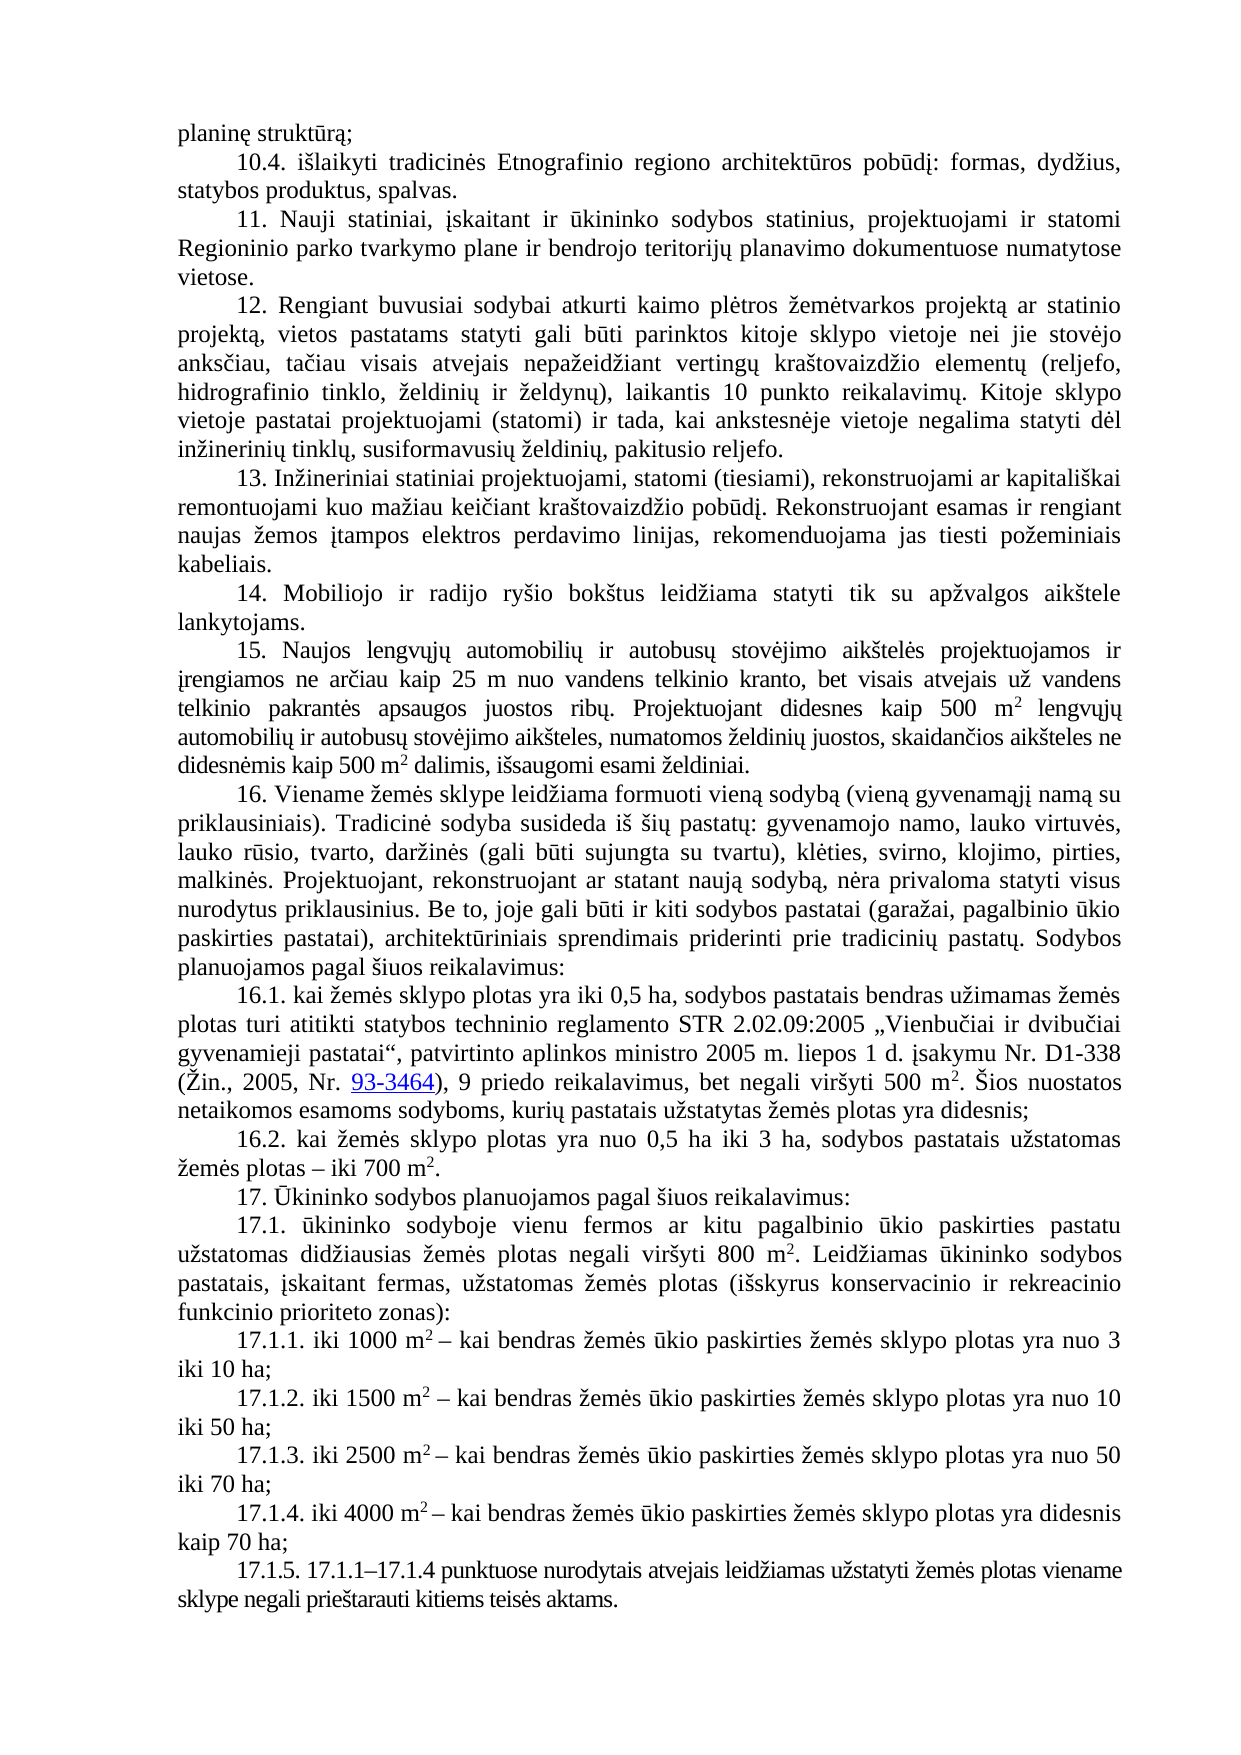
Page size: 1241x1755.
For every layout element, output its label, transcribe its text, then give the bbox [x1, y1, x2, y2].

text 17.1.2. iki 1500 m2 – kai bendras žemės ūkio paskirties žemės sklypo plotas yra nuo 10 iki 50 ha; [177, 1383, 1122, 1441]
text 16.2. kai žemės sklypo plotas yra nuo 0,5 ha iki 3 ha, sodybos pastatais užstatomas žemės plotas – iki 700 m2. [177, 1124, 1122, 1182]
text 16.1. kai žemės sklypo plotas yra iki 0,5 ha, sodybos pastatais bendras užimamas žemės plotas turi atitikti statybos techninio reglamento STR 2.02.09:2005 „Vienbučiai ir dvibučiai gyvenamieji pastatai“, patvirtinto aplinkos ministro 2005 m. liepos 1 d. įsakymu Nr. D1-338 (Žin., 2005, Nr. 93-3464), 9 priedo reikalavimus, bet negali viršyti 500 m2. Šios nuostatos netaikomos esamoms sodyboms, kurių pastatais užstatytas žemės plotas yra didesnis; [177, 981, 1122, 1124]
text 12. Rengiant buvusiai sodybai atkurti kaimo plėtros žemėtvarkos projektą ar statinio projektą, vietos pastatams statyti gali būti parinktos kitoje sklypo vietoje nei jie stovėjo anksčiau, tačiau visais atvejais nepažeidžiant vertingų kraštovaizdžio elementų (reljefo, hidrografinio tinklo, želdinių ir želdynų), laikantis 10 punkto reikalavimų. Kitoje sklypo vietoje pastatai projektuojami (statomi) ir tada, kai ankstesnėje vietoje negalima statyti dėl inžinerinių tinklų, susiformavusių želdinių, pakitusio reljefo. [177, 291, 1122, 463]
text 17.1.5. 17.1.1–17.1.4 punktuose nurodytais atvejais leidžiamas užstatyti žemės plotas viename sklype negali prieštarauti kitiems teisės aktams. [177, 1556, 1122, 1613]
text 17.1.4. iki 4000 m2 – kai bendras žemės ūkio paskirties žemės sklypo plotas yra didesnis kaip 70 ha; [177, 1498, 1122, 1556]
text 13. Inžineriniai statiniai projektuojami, statomi (tiesiami), rekonstruojami ar kapitališkai remontuojami kuo mažiau keičiant kraštovaizdžio pobūdį. Rekonstruojant esamas ir rengiant naujas žemos įtampos elektros perdavimo linijas, rekomenduojama jas tiesti požeminiais kabeliais. [177, 463, 1122, 578]
text 11. Nauji statiniai, įskaitant ir ūkininko sodybos statinius, projektuojami ir statomi Regioninio parko tvarkymo plane ir bendrojo teritorijų planavimo dokumentuose numatytose vietose. [177, 204, 1122, 291]
text 16. Viename žemės sklype leidžiama formuoti vieną sodybą (vieną gyvenamąjį namą su priklausiniais). Tradicinė sodyba susideda iš šių pastatų: gyvenamojo namo, lauko virtuvės, lauko rūsio, tvarto, daržinės (gali būti sujungta su tvartu), klėties, svirno, klojimo, pirties, malkinės. Projektuojant, rekonstruojant ar statant naują sodybą, nėra privaloma statyti visus nurodytus priklausinius. Be to, joje gali būti ir kiti sodybos pastatai (garažai, pagalbinio ūkio paskirties pastatai), architektūriniais sprendimais priderinti prie tradicinių pastatų. Sodybos planuojamos pagal šiuos reikalavimus: [177, 779, 1122, 981]
text 14. Mobiliojo ir radijo ryšio bokštus leidžiama statyti tik su apžvalgos aikštele lankytojams. [177, 578, 1122, 636]
text 17.1. ūkininko sodyboje vienu fermos ar kitu pagalbinio ūkio paskirties pastatu užstatomas didžiausias žemės plotas negali viršyti 800 m2. Leidžiamas ūkininko sodybos pastatais, įskaitant fermas, užstatomas žemės plotas (išskyrus konservacinio ir rekreacinio funkcinio prioriteto zonas): [177, 1211, 1122, 1326]
text 15. Naujos lengvųjų automobilių ir autobusų stovėjimo aikštelės projektuojamos ir įrengiamos ne arčiau kaip 25 m nuo vandens telkinio kranto, bet visais atvejais už vandens telkinio pakrantės apsaugos juostos ribų. Projektuojant didesnes kaip 500 m2 lengvųjų automobilių ir autobusų stovėjimo aikšteles, numatomos želdinių juostos, skaidančios aikšteles ne didesnėmis kaip 500 m2 dalimis, išsaugomi esami želdiniai. [177, 636, 1122, 779]
text 10.4. išlaikyti tradicinės Etnografinio regiono architektūros pobūdį: formas, dydžius, statybos produktus, spalvas. [177, 147, 1122, 204]
text planinę struktūrą; [177, 118, 1122, 147]
text 17.1.3. iki 2500 m2 – kai bendras žemės ūkio paskirties žemės sklypo plotas yra nuo 50 iki 70 ha; [177, 1441, 1122, 1498]
text 17.1.1. iki 1000 m2 – kai bendras žemės ūkio paskirties žemės sklypo plotas yra nuo 3 iki 10 ha; [177, 1326, 1122, 1383]
text 17. Ūkininko sodybos planuojamos pagal šiuos reikalavimus: [177, 1182, 1122, 1211]
